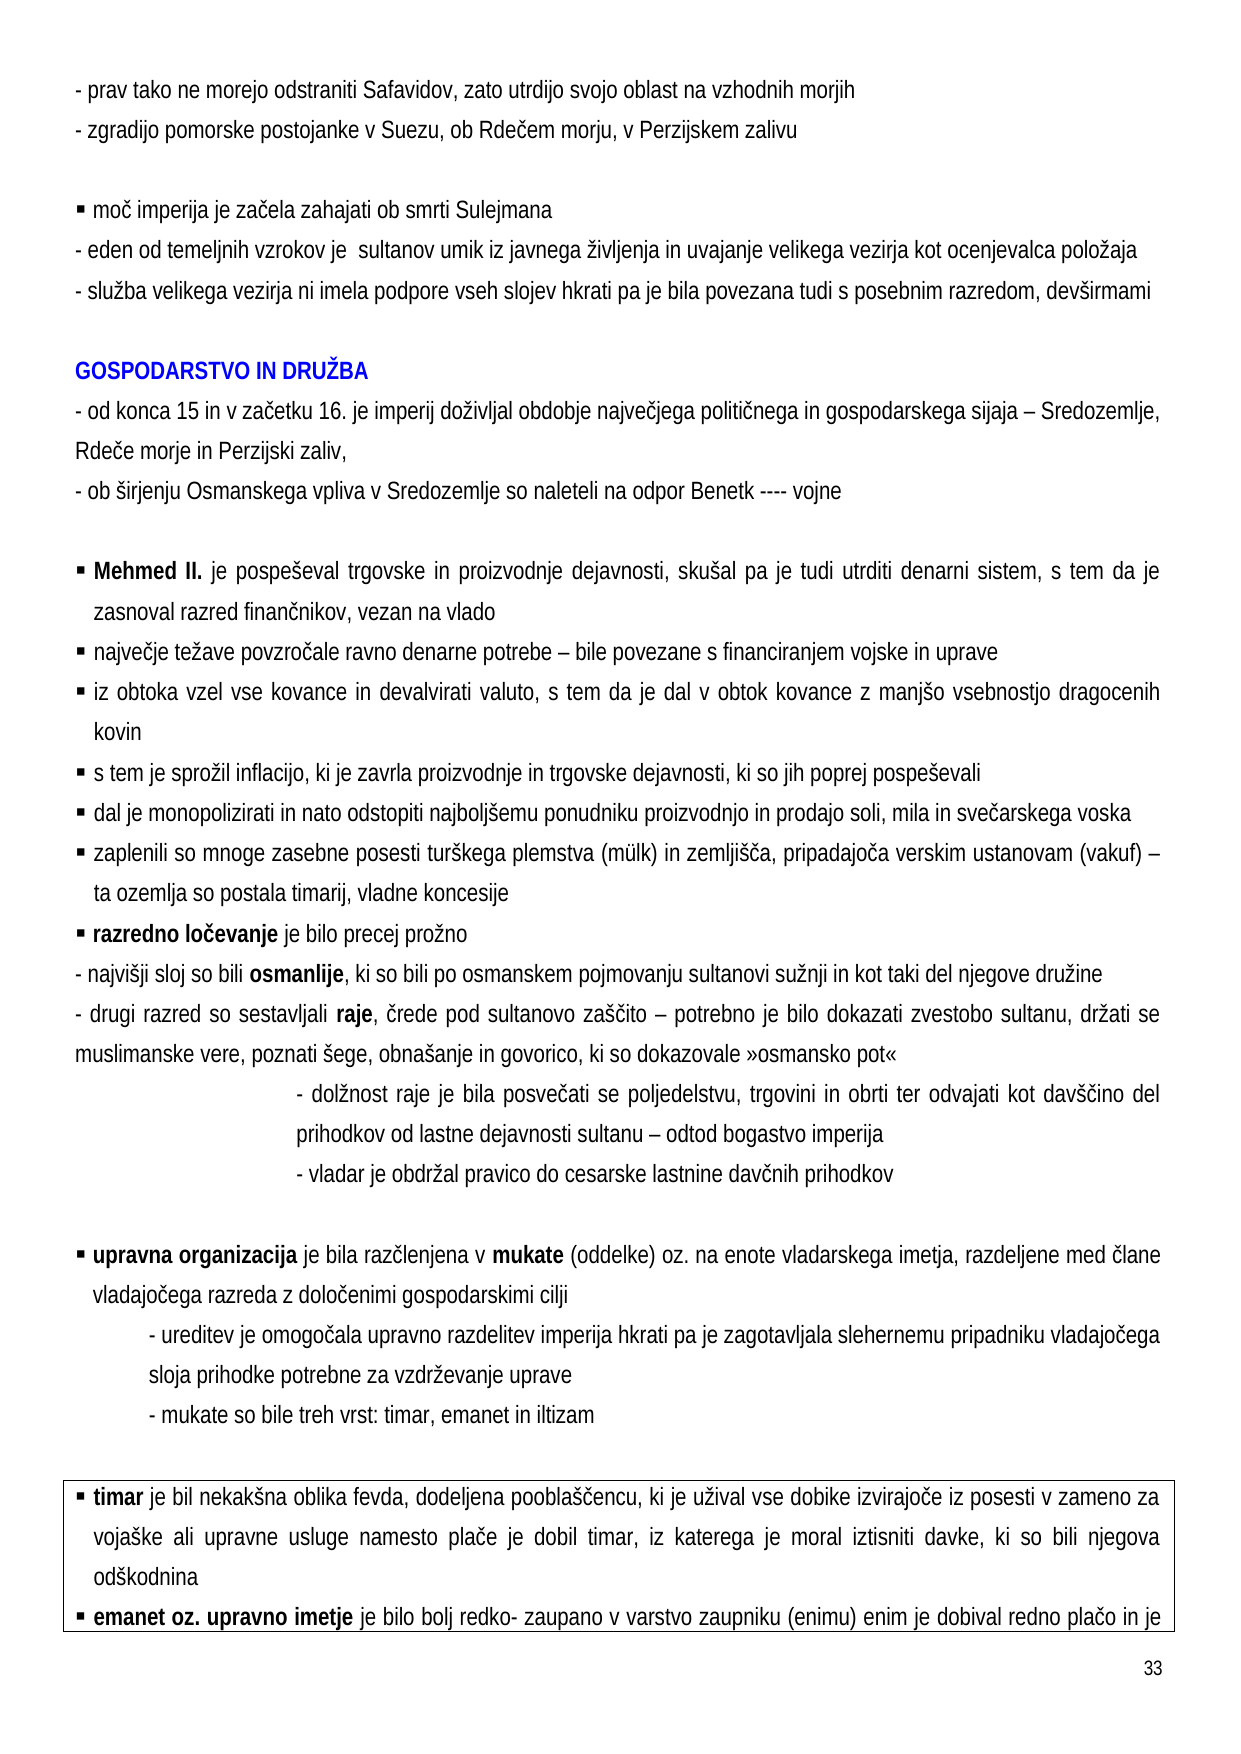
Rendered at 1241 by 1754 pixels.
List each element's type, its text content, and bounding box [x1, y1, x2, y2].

list iz obtoka vzel vse kovance in devalvirati valuto, s tem da je dal v obtok kovance z manjšo vsebnostjo dragocenih kovin [75, 677, 1162, 746]
text GOSPODARSTVO IN DRUŽBA [75, 356, 1162, 384]
text - mukate so bile treh vrst: timar, emanet in iltizam [149, 1400, 1162, 1429]
list Mehmed II. je pospeševal trgovske in proizvodnje dejavnosti, skušal pa je tudi utrditi denarni sistem, s tem da je zasnoval razred finančnikov, vezan na vlado [75, 556, 1162, 625]
text - drugi razred so sestavljali raje, črede pod sultanovo zaščito – potrebno je bilo dokazati zvestobo sultanu, držati se muslimanske vere, poznati šege, obnašanje in govorico, ki so dokazovale »osmansko pot« [75, 999, 1162, 1068]
text - zgradijo pomorske postojanke v Suezu, ob Rdečem morju, v Perzijskem zalivu [75, 115, 1162, 144]
text - vladar je obdržal pravico do cesarske lastnine davčnih prihodkov [296, 1159, 1162, 1188]
text - ob širjenju Osmanskega vpliva v Sredozemlje so naleteli na odpor Benetk ---- vojne [75, 476, 1162, 505]
list razredno ločevanje je bilo precej prožno [75, 918, 1162, 947]
list dal je monopolizirati in nato odstopiti najboljšemu ponudniku proizvodnjo in prodajo soli, mila in svečarskega voska [75, 798, 1162, 827]
text - eden od temeljnih vzrokov je sultanov umik iz javnega življenja in uvajanje velikega vezirja kot ocenjevalca položaja [75, 236, 1162, 264]
list zaplenili so mnoge zasebne posesti turškega plemstva (mülk) in zemljišča, pripadajoča verskim ustanovam (vakuf) – ta ozemlja so postala timarij, vladne koncesije [75, 838, 1162, 907]
list s tem je sprožil inflacijo, ki je zavrla proizvodnje in trgovske dejavnosti, ki so jih poprej pospeševali [75, 757, 1162, 786]
list moč imperija je začela zahajati ob smrti Sulejmana [75, 195, 1162, 224]
text - prav tako ne morejo odstraniti Safavidov, zato utrdijo svojo oblast na vzhodnih morjih [75, 75, 1162, 103]
table_header timar je bil nekakšna oblika fevda, dodeljena pooblaščencu, ki je užival vse dobike izvirajoče iz posesti v zameno za vojaške ali upravne usluge namesto plače je dobil timar, iz katerega je moral iztisniti davke, ki so bili njegova odškodnina emanet oz. upravno imetje je bilo bolj redko- zaupano v varstvo zaupniku (enimu) enim je dobival redno plačo in je [64, 1481, 1174, 1631]
text - dolžnost raje je bila posvečati se poljedelstvu, trgovini in obrti ter odvajati kot davščino del prihodkov od lastne dejavnosti sultanu – odtod bogastvo imperija [296, 1079, 1162, 1148]
text - ureditev je omogočala upravno razdelitev imperija hkrati pa je zagotavljala slehernemu pripadniku vladajočega sloja prihodke potrebne za vzdrževanje uprave [149, 1320, 1162, 1389]
text - od konca 15 in v začetku 16. je imperij doživljal obdobje največjega političnega in gospodarskega sijaja – Sredozemlje, Rdeče morje in Perzijski zaliv, [75, 396, 1162, 465]
text - najvišji sloj so bili osmanlije, ki so bili po osmanskem pojmovanju sultanovi sužnji in kot taki del njegove družine [75, 959, 1162, 987]
list upravna organizacija je bila razčlenjena v mukate (oddelke) oz. na enote vladarskega imetja, razdeljene med člane vladajočega razreda z določenimi gospodarskimi cilji [75, 1239, 1162, 1308]
list največje težave povzročale ravno denarne potrebe – bile povezane s financiranjem vojske in uprave [75, 637, 1162, 666]
text - služba velikega vezirja ni imela podpore vseh slojev hkrati pa je bila povezana tudi s posebnim razredom, devširmami [75, 276, 1162, 304]
